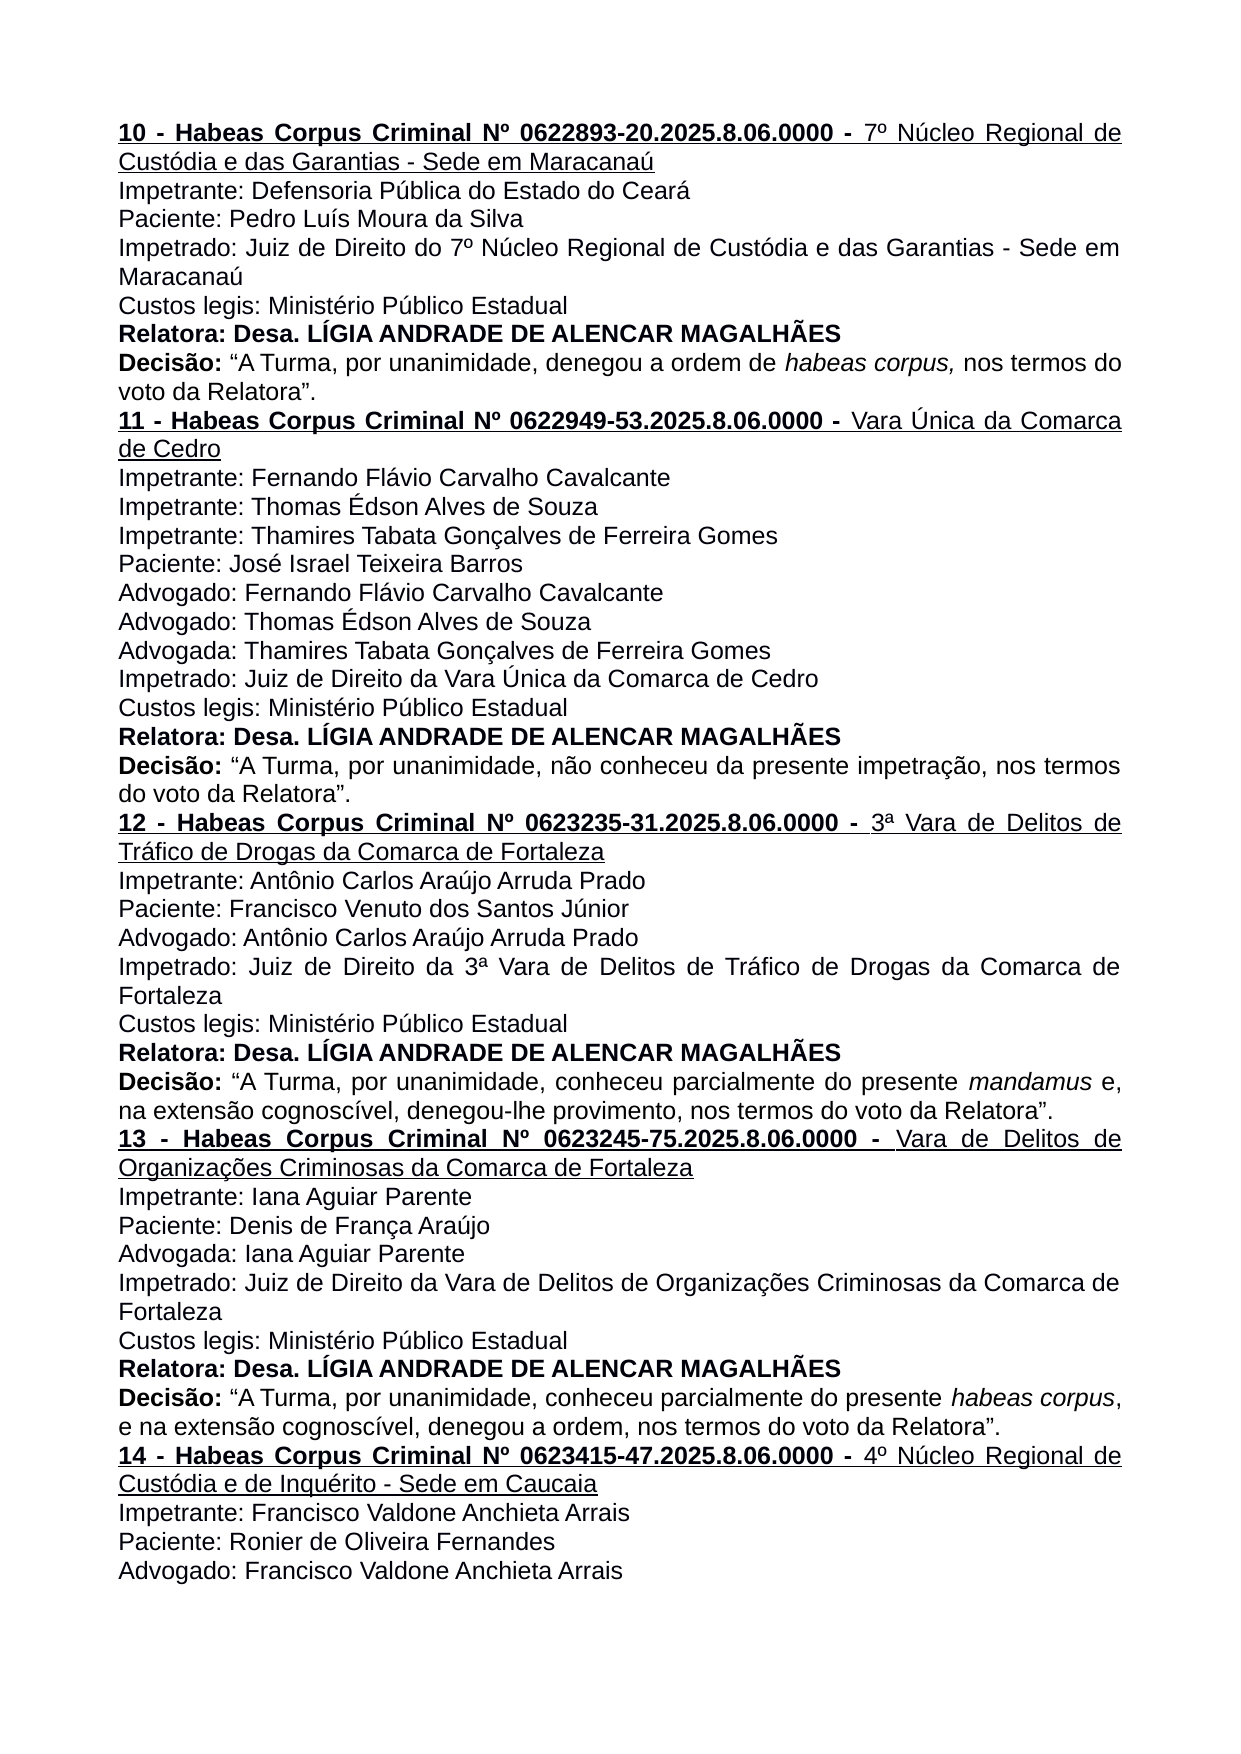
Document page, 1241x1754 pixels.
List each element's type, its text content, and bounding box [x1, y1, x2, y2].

text Impetrante: Fernando Flávio Carvalho Cavalcante [118, 463, 1122, 492]
text Custódia e das Garantias - Sede em Maracanaú [118, 144, 1122, 176]
text Advogada: Thamires Tabata Gonçalves de Ferreira Gomes [118, 636, 1122, 664]
text Impetrado: Juiz de Direito da Vara Única da Comarca de Cedro [118, 664, 1122, 693]
text Relatora: Desa. LÍGIA ANDRADE DE ALENCAR MAGALHÃES [118, 319, 1122, 348]
text Impetrante: Thamires Tabata Gonçalves de Ferreira Gomes [118, 521, 1122, 549]
text Decisão: “A Turma, por unanimidade, conheceu parcialmente do presente habeas corpus, e na extensão cognoscível, denegou a ordem, nos termos do voto da Relatora”. [118, 1383, 1122, 1441]
text Impetrante: Antônio Carlos Araújo Arruda Prado [118, 866, 1122, 894]
text Custos legis: Ministério Público Estadual [118, 1326, 1122, 1354]
text Impetrado: Juiz de Direito da Vara de Delitos de Organizações Criminosas da Comarca de Fortaleza [118, 1268, 1122, 1326]
text Decisão: “A Turma, por unanimidade, não conheceu da presente impetração, nos termos do voto da Relatora”. [118, 751, 1122, 808]
text Relatora: Desa. LÍGIA ANDRADE DE ALENCAR MAGALHÃES [118, 722, 1122, 751]
text Paciente: Denis de França Araújo [118, 1211, 1122, 1239]
text Relatora: Desa. LÍGIA ANDRADE DE ALENCAR MAGALHÃES [118, 1354, 1122, 1383]
text Advogada: Iana Aguiar Parente [118, 1239, 1122, 1268]
text Tráfico de Drogas da Comarca de Fortaleza [118, 834, 1122, 866]
text Paciente: Francisco Venuto dos Santos Júnior [118, 894, 1122, 923]
text Advogado: Thomas Édson Alves de Souza [118, 607, 1122, 636]
text Advogado: Antônio Carlos Araújo Arruda Prado [118, 923, 1122, 952]
text Custos legis: Ministério Público Estadual [118, 1009, 1122, 1038]
text de Cedro [118, 432, 1122, 463]
text Relatora: Desa. LÍGIA ANDRADE DE ALENCAR MAGALHÃES [118, 1038, 1122, 1067]
text Custos legis: Ministério Público Estadual [118, 693, 1122, 722]
text 14 - Habeas Corpus Criminal Nº 0623415-47.2025.8.06.0000 - 4º Núcleo Regional de [118, 1441, 1122, 1466]
text 12 - Habeas Corpus Criminal Nº 0623235-31.2025.8.06.0000 - 3ª Vara de Delitos de [118, 808, 1122, 833]
text Paciente: Ronier de Oliveira Fernandes [118, 1527, 1122, 1556]
text Impetrado: Juiz de Direito da 3ª Vara de Delitos de Tráfico de Drogas da Comarca de Fortaleza [118, 952, 1122, 1009]
text Paciente: José Israel Teixeira Barros [118, 549, 1122, 578]
text Paciente: Pedro Luís Moura da Silva [118, 204, 1122, 233]
text Organizações Criminosas da Comarca de Fortaleza [118, 1150, 1122, 1182]
text Decisão: “A Turma, por unanimidade, conheceu parcialmente do presente mandamus e, na extensão cognoscível, denegou-lhe provimento, nos termos do voto da Relatora”. [118, 1067, 1122, 1124]
text 10 - Habeas Corpus Criminal Nº 0622893-20.2025.8.06.0000 - 7º Núcleo Regional de [118, 118, 1122, 143]
text Custos legis: Ministério Público Estadual [118, 291, 1122, 319]
text Impetrante: Thomas Édson Alves de Souza [118, 492, 1122, 521]
text 13 - Habeas Corpus Criminal Nº 0623245-75.2025.8.06.0000 - Vara de Delitos de [118, 1124, 1122, 1149]
text Impetrante: Francisco Valdone Anchieta Arrais [118, 1498, 1122, 1527]
text Impetrante: Defensoria Pública do Estado do Ceará [118, 176, 1122, 204]
text 11 - Habeas Corpus Criminal Nº 0622949-53.2025.8.06.0000 - Vara Única da Comarca [118, 406, 1122, 431]
text Advogado: Francisco Valdone Anchieta Arrais [118, 1556, 1122, 1584]
text Custódia e de Inquérito - Sede em Caucaia [118, 1467, 1122, 1498]
text Impetrante: Iana Aguiar Parente [118, 1182, 1122, 1211]
text Decisão: “A Turma, por unanimidade, denegou a ordem de habeas corpus, nos termos do voto da Relatora”. [118, 348, 1122, 406]
text Impetrado: Juiz de Direito do 7º Núcleo Regional de Custódia e das Garantias - Sede em Maracanaú [118, 233, 1122, 291]
text Advogado: Fernando Flávio Carvalho Cavalcante [118, 578, 1122, 607]
